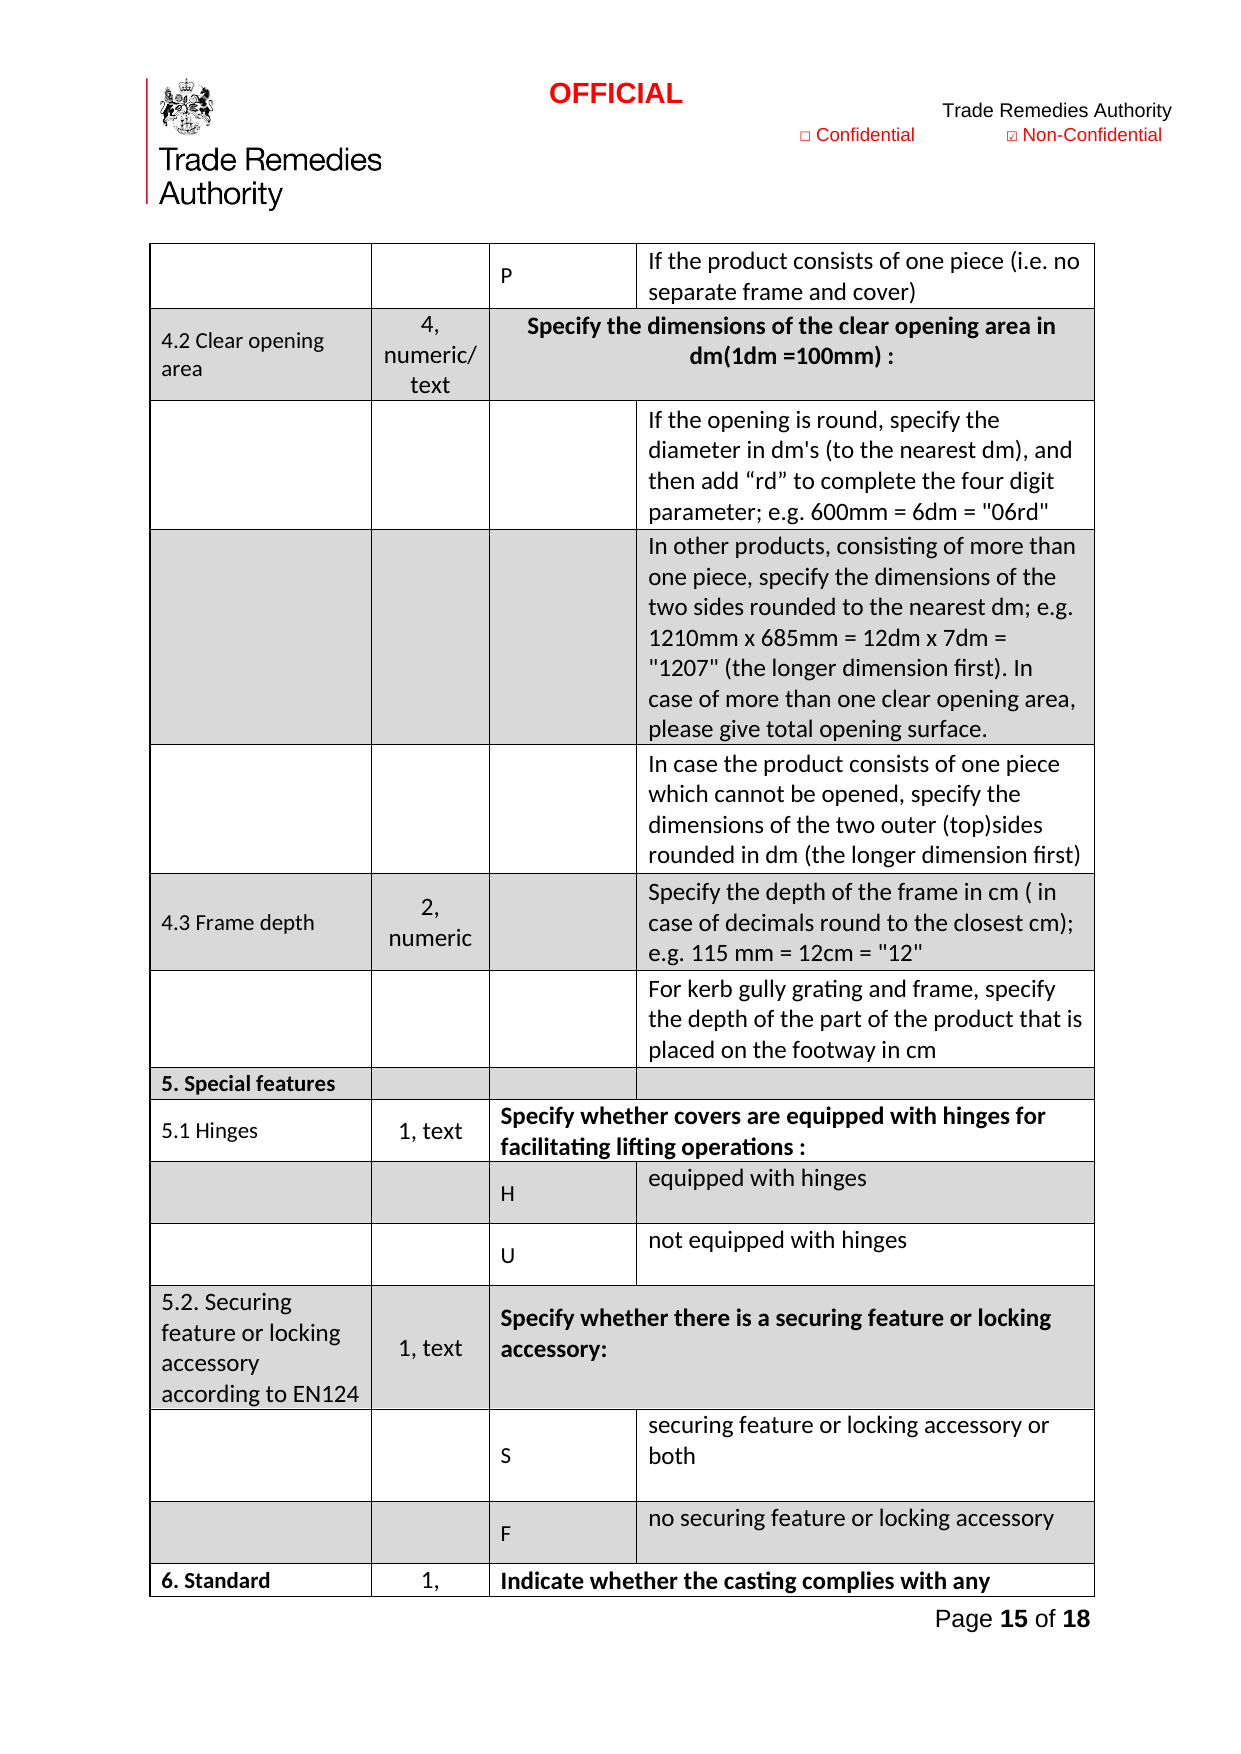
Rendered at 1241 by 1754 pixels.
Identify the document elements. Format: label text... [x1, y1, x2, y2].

table_cell H [490, 1162, 636, 1223]
table_cell 1, text [372, 1286, 489, 1408]
table_cell [490, 745, 636, 873]
table_cell Specify the depth of the frame in cm ( in case of decimals round to the closest cm); e.g. 115 mm = 12cm = "12" [637, 874, 1094, 970]
table_cell 4.3 Frame depth [151, 874, 371, 970]
table_cell [372, 1502, 489, 1563]
table_cell [151, 530, 371, 744]
table_cell [372, 1410, 489, 1501]
table_cell If the opening is round, specify the diameter in dm's (to the nearest dm), and then add “rd” to complete the four digit parameter; e.g. 600mm = 6dm = "06rd" [637, 401, 1094, 529]
table_cell U [490, 1224, 636, 1285]
table_cell 5.1 Hinges [151, 1100, 371, 1161]
table_cell [151, 1162, 371, 1223]
table_cell [151, 1502, 371, 1563]
table_cell 5.2. Securing feature or locking accessory according to EN124 [151, 1286, 371, 1408]
table_cell [151, 1410, 371, 1501]
table_cell For kerb gully grating and frame, specify the depth of the part of the product that is placed on the footway in cm [637, 971, 1094, 1067]
table_cell securing feature or locking accessory or both [637, 1410, 1094, 1501]
table_cell [372, 244, 489, 307]
table_cell [151, 971, 371, 1067]
table_cell 4.2 Clear opening area [151, 309, 371, 400]
table_cell [637, 1068, 1094, 1099]
table_cell [372, 401, 489, 529]
table_cell 1, [372, 1564, 489, 1596]
table_cell If the product consists of one piece (i.e. no separate frame and cover) [637, 244, 1094, 307]
table_cell [372, 971, 489, 1067]
table_cell P [490, 244, 636, 307]
table_cell In case the product consists of one piece which cannot be opened, specify the dimensions of the two outer (top)sides rounded in dm (the longer dimension first) [637, 745, 1094, 873]
table_cell 1, text [372, 1100, 489, 1161]
table_cell 2, numeric [372, 874, 489, 970]
table_cell equipped with hinges [637, 1162, 1094, 1223]
table_cell 5. Special features [151, 1068, 371, 1099]
table_cell 4, numeric/text [372, 309, 489, 400]
table_cell [372, 745, 489, 873]
table_cell [372, 1224, 489, 1285]
table_cell Specify whether there is a securing feature or locking accessory: [490, 1286, 1094, 1408]
table_cell Indicate whether the casting complies with any [490, 1564, 1094, 1596]
table_cell S [490, 1410, 636, 1501]
table_cell [490, 1068, 636, 1099]
table_cell [151, 401, 371, 529]
table_cell [490, 971, 636, 1067]
table_cell In other products, consisting of more than one piece, specify the dimensions of the two sides rounded to the nearest dm; e.g. 1210mm x 685mm = 12dm x 7dm = "1207" (the longer dimension first). In case of more than one clear opening area, please give total opening surface. [637, 530, 1094, 744]
table_cell F [490, 1502, 636, 1563]
table_cell [151, 745, 371, 873]
table_cell [490, 530, 636, 744]
table_cell [372, 1162, 489, 1223]
table_cell Specify the dimensions of the clear opening area in dm(1dm =100mm) : [490, 309, 1094, 400]
table_cell [151, 244, 371, 307]
table_cell [372, 1068, 489, 1099]
table_cell not equipped with hinges [637, 1224, 1094, 1285]
table_cell 6. Standard [151, 1564, 371, 1596]
table_cell no securing feature or locking accessory [637, 1502, 1094, 1563]
table_cell [372, 530, 489, 744]
table_cell [490, 874, 636, 970]
table_cell [490, 401, 636, 529]
table_cell [151, 1224, 371, 1285]
table_cell Specify whether covers are equipped with hinges for facilitating lifting operations : [490, 1100, 1094, 1161]
